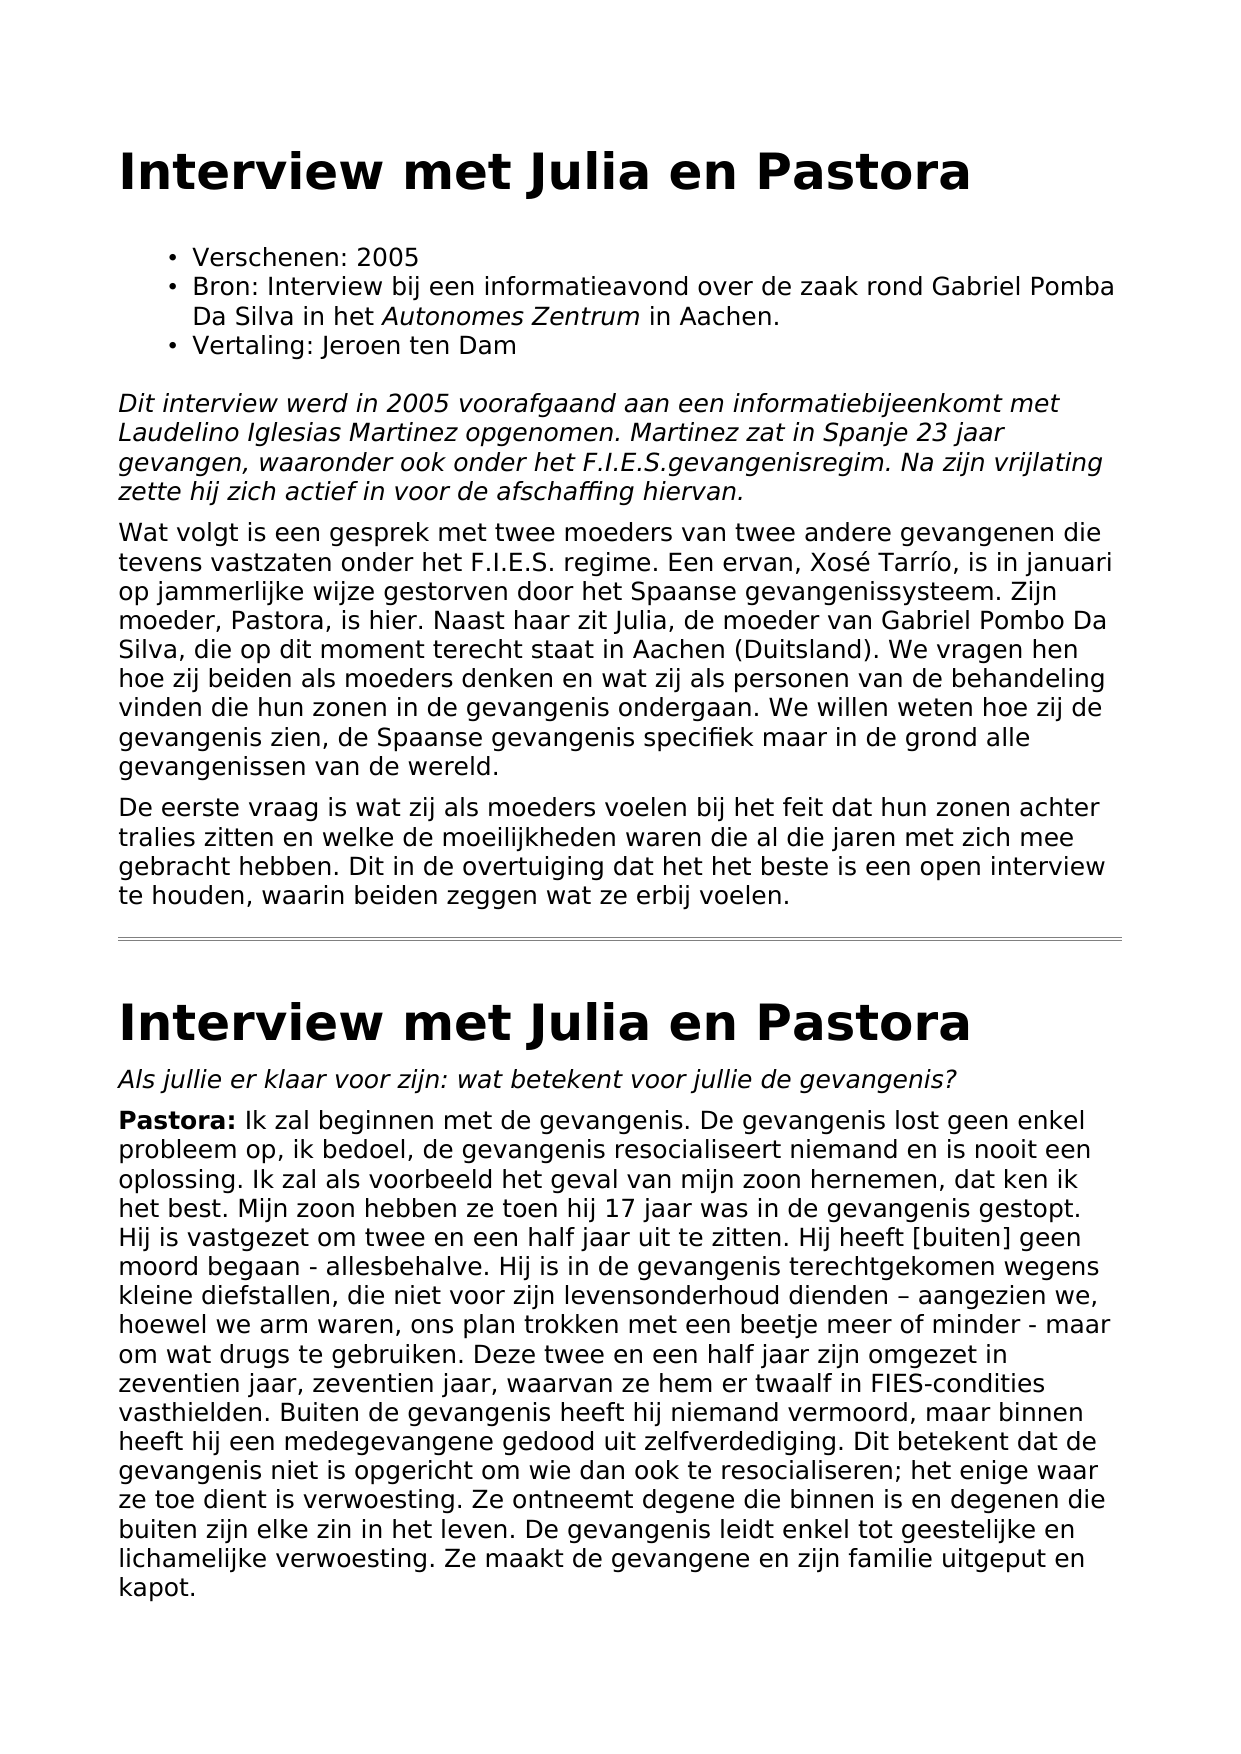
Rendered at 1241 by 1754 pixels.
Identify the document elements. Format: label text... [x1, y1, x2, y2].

text Pastora: Ik zal beginnen met de gevangenis. De gevangenis lost geen enkel probleem op, ik bedoel, de gevangenis resocialiseert niemand en is nooit een oplossing. Ik zal als voorbeeld het geval van mijn zoon hernemen, dat ken ik het best. Mijn zoon hebben ze toen hij 17 jaar was in de gevangenis gestopt. Hij is vastgezet om twee en een half jaar uit te zitten. Hij heeft [buiten] geen moord begaan - allesbehalve. Hij is in de gevangenis terechtgekomen wegens kleine diefstallen, die niet voor zijn levensonderhoud dienden – aangezien we, hoewel we arm waren, ons plan trokken met een beetje meer of minder - maar om wat drugs te gebruiken. Deze twee en een half jaar zijn omgezet in zeventien jaar, zeventien jaar, waarvan ze hem er twaalf in FIES-condities vasthielden. Buiten de gevangenis heeft hij niemand vermoord, maar binnen heeft hij een medegevangene gedood uit zelfverdediging. Dit betekent dat de gevangenis niet is opgericht om wie dan ook te resocialiseren; het enige waar ze toe dient is verwoesting. Ze ontneemt degene die binnen is en degenen die buiten zijn elke zin in het leven. De gevangenis leidt enkel tot geestelijke en lichamelijke verwoesting. Ze maakt de gevangene en zijn familie uitgeput en kapot. [118, 1107, 1122, 1602]
list Verschenen: 2005 [177, 243, 1122, 272]
text Dit interview werd in 2005 voorafgaand aan een informatiebijeenkomt met Laudelino Iglesias Martinez opgenomen. Martinez zat in Spanje 23 jaar gevangen, waaronder ook onder het F.I.E.S.gevangenisregim. Na zijn vrijlating zette hij zich actief in voor de afschaffing hiervan. [118, 389, 1122, 506]
text Als jullie er klaar voor zijn: wat betekent voor jullie de gevangenis? [118, 1065, 1122, 1094]
list Bron: Interview bij een informatieavond over de zaak rond Gabriel Pomba Da Silva in het Autonomes Zentrum in Aachen. [177, 272, 1122, 331]
text De eerste vraag is wat zij als moeders voelen bij het feit dat hun zonen achter tralies zitten en welke de moeilijkheden waren die al die jaren met zich mee gebracht hebben. Dit in de overtuiging dat het het beste is een open interview te houden, waarin beiden zeggen wat ze erbij voelen. [118, 794, 1122, 910]
subtitle Interview met Julia en Pastora [118, 994, 1122, 1052]
subtitle Interview met Julia en Pastora [118, 143, 1122, 201]
list Vertaling: Jeroen ten Dam [177, 331, 1122, 360]
text Wat volgt is een gesprek met twee moeders van twee andere gevangenen die tevens vastzaten onder het F.I.E.S. regime. Een ervan, Xosé Tarrío, is in januari op jammerlijke wijze gestorven door het Spaanse gevangenissysteem. Zijn moeder, Pastora, is hier. Naast haar zit Julia, de moeder van Gabriel Pombo Da Silva, die op dit moment terecht staat in Aachen (Duitsland). We vragen hen hoe zij beiden als moeders denken en wat zij als personen van de behandeling vinden die hun zonen in de gevangenis ondergaan. We willen weten hoe zij de gevangenis zien, de Spaanse gevangenis specifiek maar in de grond alle gevangenissen van de wereld. [118, 519, 1122, 781]
